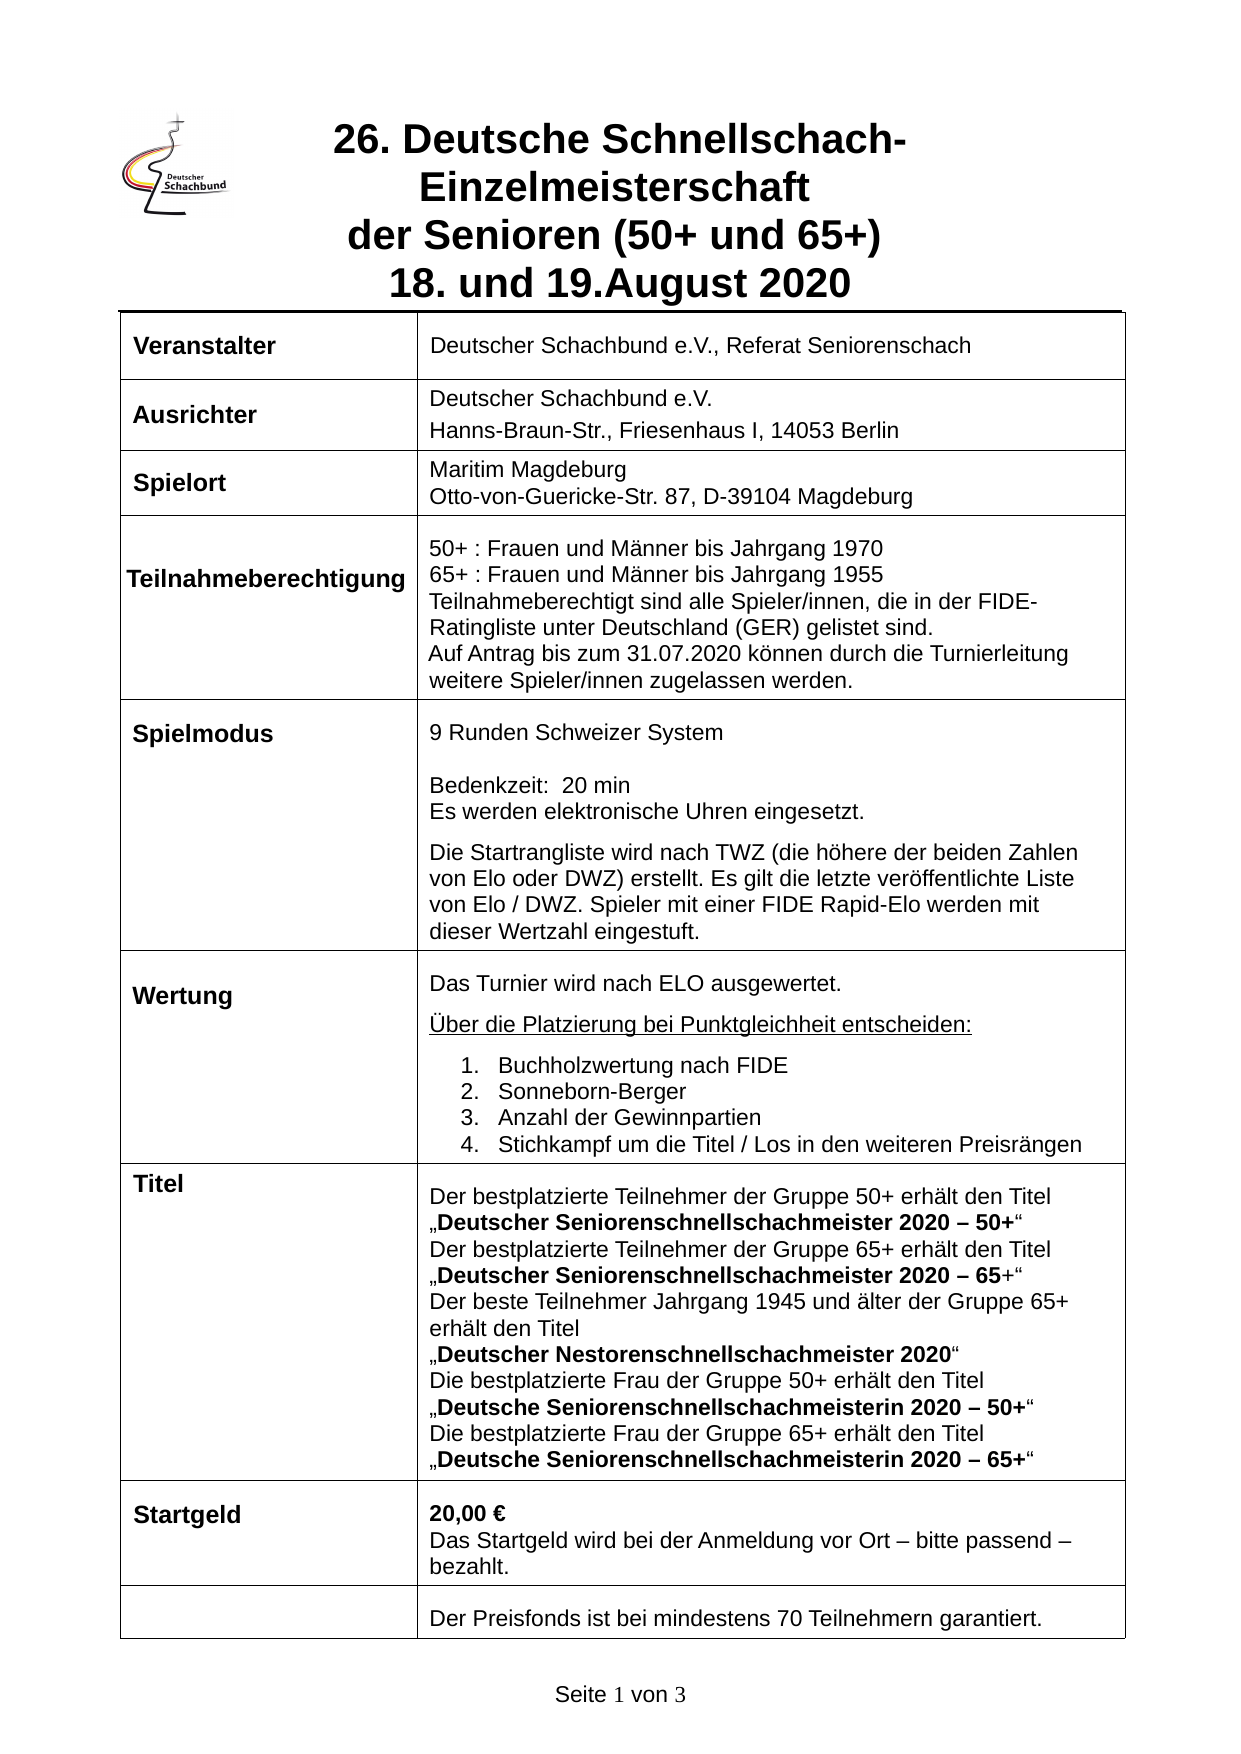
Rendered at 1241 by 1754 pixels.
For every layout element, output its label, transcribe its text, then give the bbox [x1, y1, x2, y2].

table_cell Wertung [121, 951, 417, 1163]
table_cell 20,00 € Das Startgeld wird bei der Anmeldung vor Ort – bitte passend – bezahlt. [418, 1481, 1125, 1585]
table_cell Titel [121, 1164, 417, 1480]
picture [119, 108, 234, 218]
table_cell [121, 1586, 417, 1637]
table_cell Maritim Magdeburg Otto-von-Guericke-Str. 87, D-39104 Magdeburg [418, 451, 1125, 515]
table_cell Startgeld [121, 1481, 417, 1585]
table_cell 50+ : Frauen und Männer bis Jahrgang 1970 65+ : Frauen und Männer bis Jahrgang 1955 Teilnahmeberechtigt sind alle Spieler/innen, die in der FIDE- Ratingliste unter Deutschland (GER) gelistet sind. Auf Antrag bis zum 31.07.2020 können durch die Turnierleitung weitere Spieler/innen zugelassen werden. [418, 516, 1125, 699]
table_cell 9 Runden Schweizer System Bedenkzeit: 20 min Es werden elektronische Uhren eingesetzt. Die Startrangliste wird nach TWZ (die höhere der beiden Zahlen von Elo oder DWZ) erstellt. Es gilt die letzte veröffentlichte Liste von Elo / DWZ. Spieler mit einer FIDE Rapid-Elo werden mit dieser Wertzahl eingestuft. [418, 700, 1125, 950]
table_header Deutscher Schachbund e.V., Referat Seniorenschach [418, 313, 1125, 379]
table_cell Spielort [121, 451, 417, 515]
table_cell Deutscher Schachbund e.V. Hanns-Braun-Str., Friesenhaus I, 14053 Berlin [418, 380, 1125, 450]
table_cell Der bestplatzierte Teilnehmer der Gruppe 50+ erhält den Titel „Deutscher Seniorenschnellschachmeister 2020 – 50+“ Der bestplatzierte Teilnehmer der Gruppe 65+ erhält den Titel „Deutscher Seniorenschnellschachmeister 2020 – 65+“ Der beste Teilnehmer Jahrgang 1945 und älter der Gruppe 65+ erhält den Titel „Deutscher Nestorenschnellschachmeister 2020“ Die bestplatzierte Frau der Gruppe 50+ erhält den Titel „Deutsche Seniorenschnellschachmeisterin 2020 – 50+“ Die bestplatzierte Frau der Gruppe 65+ erhält den Titel „Deutsche Seniorenschnellschachmeisterin 2020 – 65+“ [418, 1164, 1125, 1480]
table_cell Der Preisfonds ist bei mindestens 70 Teilnehmern garantiert. [418, 1586, 1125, 1637]
table_cell Teilnahmeberechtigung [121, 516, 417, 699]
table_cell Spielmodus [121, 700, 417, 950]
table_cell Das Turnier wird nach ELO ausgewertet. Über die Platzierung bei Punktgleichheit entscheiden: Buchholzwertung nach FIDE Sonneborn-Berger Anzahl der Gewinnpartien Stichkampf um die Titel / Los in den weiteren Preisrängen [418, 951, 1125, 1163]
table_header Veranstalter [121, 313, 417, 379]
table_cell Ausrichter [121, 380, 417, 450]
